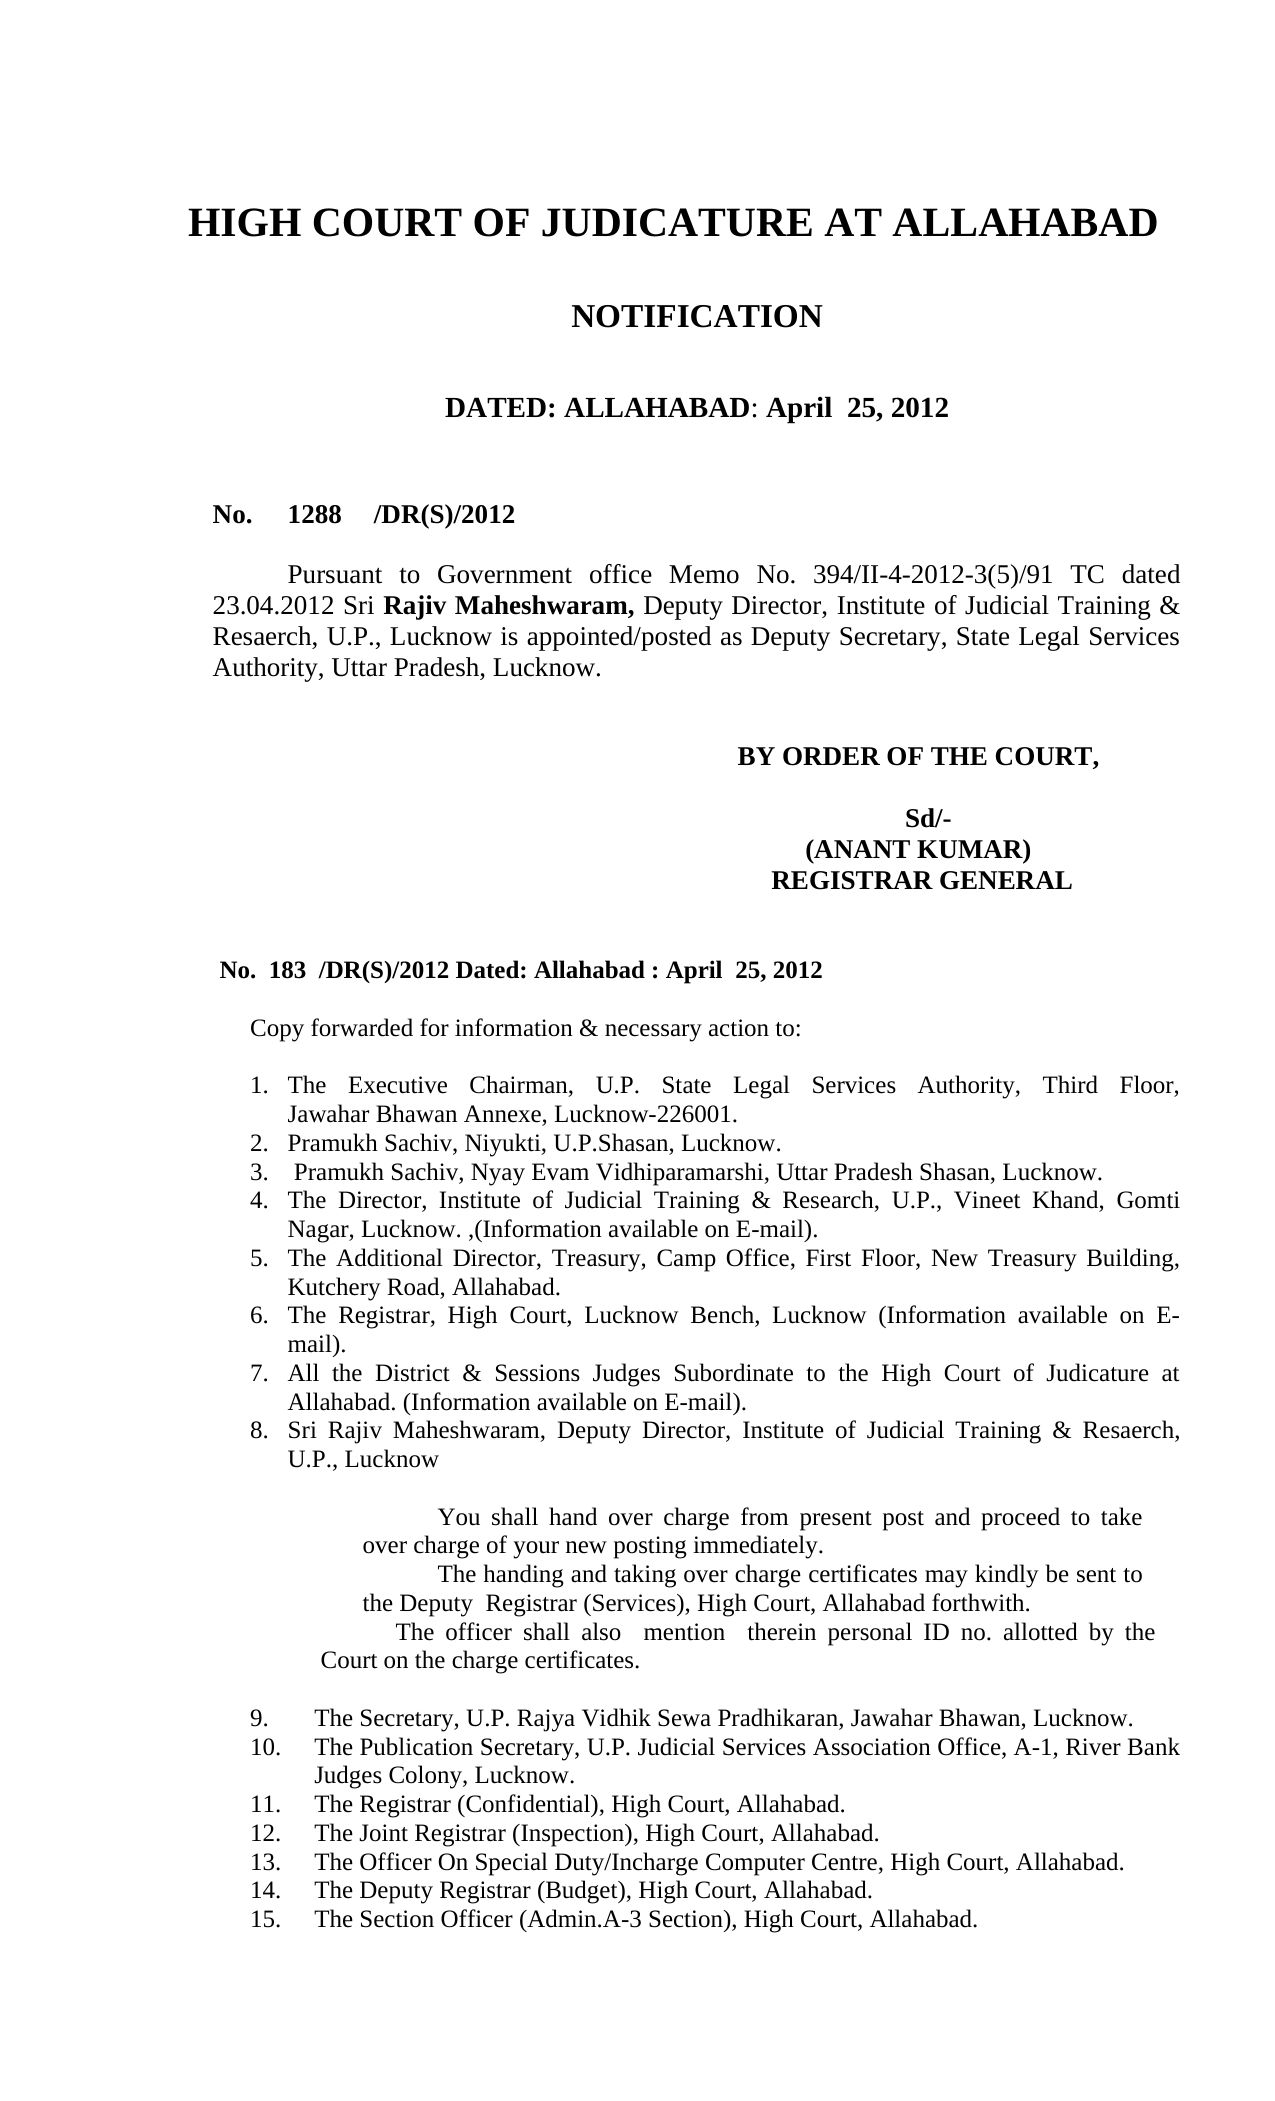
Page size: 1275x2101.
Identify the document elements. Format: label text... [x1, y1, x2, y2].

table_header No. [201, 498, 269, 529]
text You shall hand over charge from present post and proceed to take over charge of your new posting immediately. [362, 1502, 1144, 1559]
list The Officer On Special Duty/Incharge Computer Centre, High Court, Allahabad. [250, 1847, 1181, 1876]
list The Registrar (Confidential), High Court, Allahabad. [250, 1789, 1181, 1818]
text The handing and taking over charge certificates may kindly be sent to the Deputy Registrar (Services), High Court, Allahabad forthwith. [362, 1559, 1144, 1617]
table_header 1288 [269, 498, 362, 529]
text Copy forwarded for information & necessary action to: [212, 1013, 1181, 1042]
subtitle NOTIFICATION [212, 296, 1181, 334]
text Sd/- [212, 802, 1183, 833]
list The Deputy Registrar (Budget), High Court, Allahabad. [250, 1876, 1181, 1904]
list Pramukh Sachiv, Niyukti, U.P.Shasan, Lucknow. [250, 1128, 1181, 1157]
title HIGH COURT OF JUDICATURE AT ALLAHABAD [156, 198, 1191, 246]
text (ANANT KUMAR) [212, 833, 1183, 864]
text REGISTRAR GENERAL [212, 864, 1181, 896]
text BY ORDER OF THE COURT, [212, 740, 1181, 771]
list The Joint Registrar (Inspection), High Court, Allahabad. [250, 1818, 1181, 1847]
text The officer shall also mention therein personal ID no. allotted by the Court on the charge certificates. [320, 1617, 1156, 1674]
list The Section Officer (Admin.A-3 Section), High Court, Allahabad. [250, 1904, 1181, 1933]
list The Additional Director, Treasury, Camp Office, First Floor, New Treasury Building, Kutchery Road, Allahabad. [250, 1243, 1181, 1301]
list The Publication Secretary, U.P. Judicial Services Association Office, A-1, River Bank Judges Colony, Lucknow. [250, 1732, 1181, 1789]
table_header /DR(S)/2012 [363, 498, 577, 529]
list The Secretary, U.P. Rajya Vidhik Sewa Pradhikaran, Jawahar Bhawan, Lucknow. [250, 1703, 1181, 1732]
list All the District & Sessions Judges Subordinate to the High Court of Judicature at Allahabad. (Information available on E-mail). [250, 1358, 1181, 1416]
subtitle DATED: ALLAHABAD: April 25, 2012 [212, 390, 1181, 424]
list Pramukh Sachiv, Nyay Evam Vidhiparamarshi, Uttar Pradesh Shasan, Lucknow. [250, 1157, 1181, 1186]
list The Executive Chairman, U.P. State Legal Services Authority, Third Floor, Jawahar Bhawan Annexe, Lucknow-226001. [250, 1071, 1181, 1128]
list Sri Rajiv Maheshwaram, Deputy Director, Institute of Judicial Training & Resaerch, U.P., Lucknow [250, 1416, 1181, 1473]
text No. 183 /DR(S)/2012 Dated: Allahabad : April 25, 2012 [212, 956, 1181, 984]
list The Director, Institute of Judicial Training & Research, U.P., Vineet Khand, Gomti Nagar, Lucknow. ,(Information available on E-mail). [250, 1186, 1181, 1243]
text Pursuant to Government office Memo No. 394/II-4-2012-3(5)/91 TC dated 23.04.2012 Sri Rajiv Maheshwaram, Deputy Director, Institute of Judicial Training & Resaerch, U.P., Lucknow is appointed/posted as Deputy Secretary, State Legal Services Authority, Uttar Pradesh, Lucknow. [212, 558, 1181, 682]
list The Registrar, High Court, Lucknow Bench, Lucknow (Information available on E-mail). [250, 1301, 1181, 1358]
